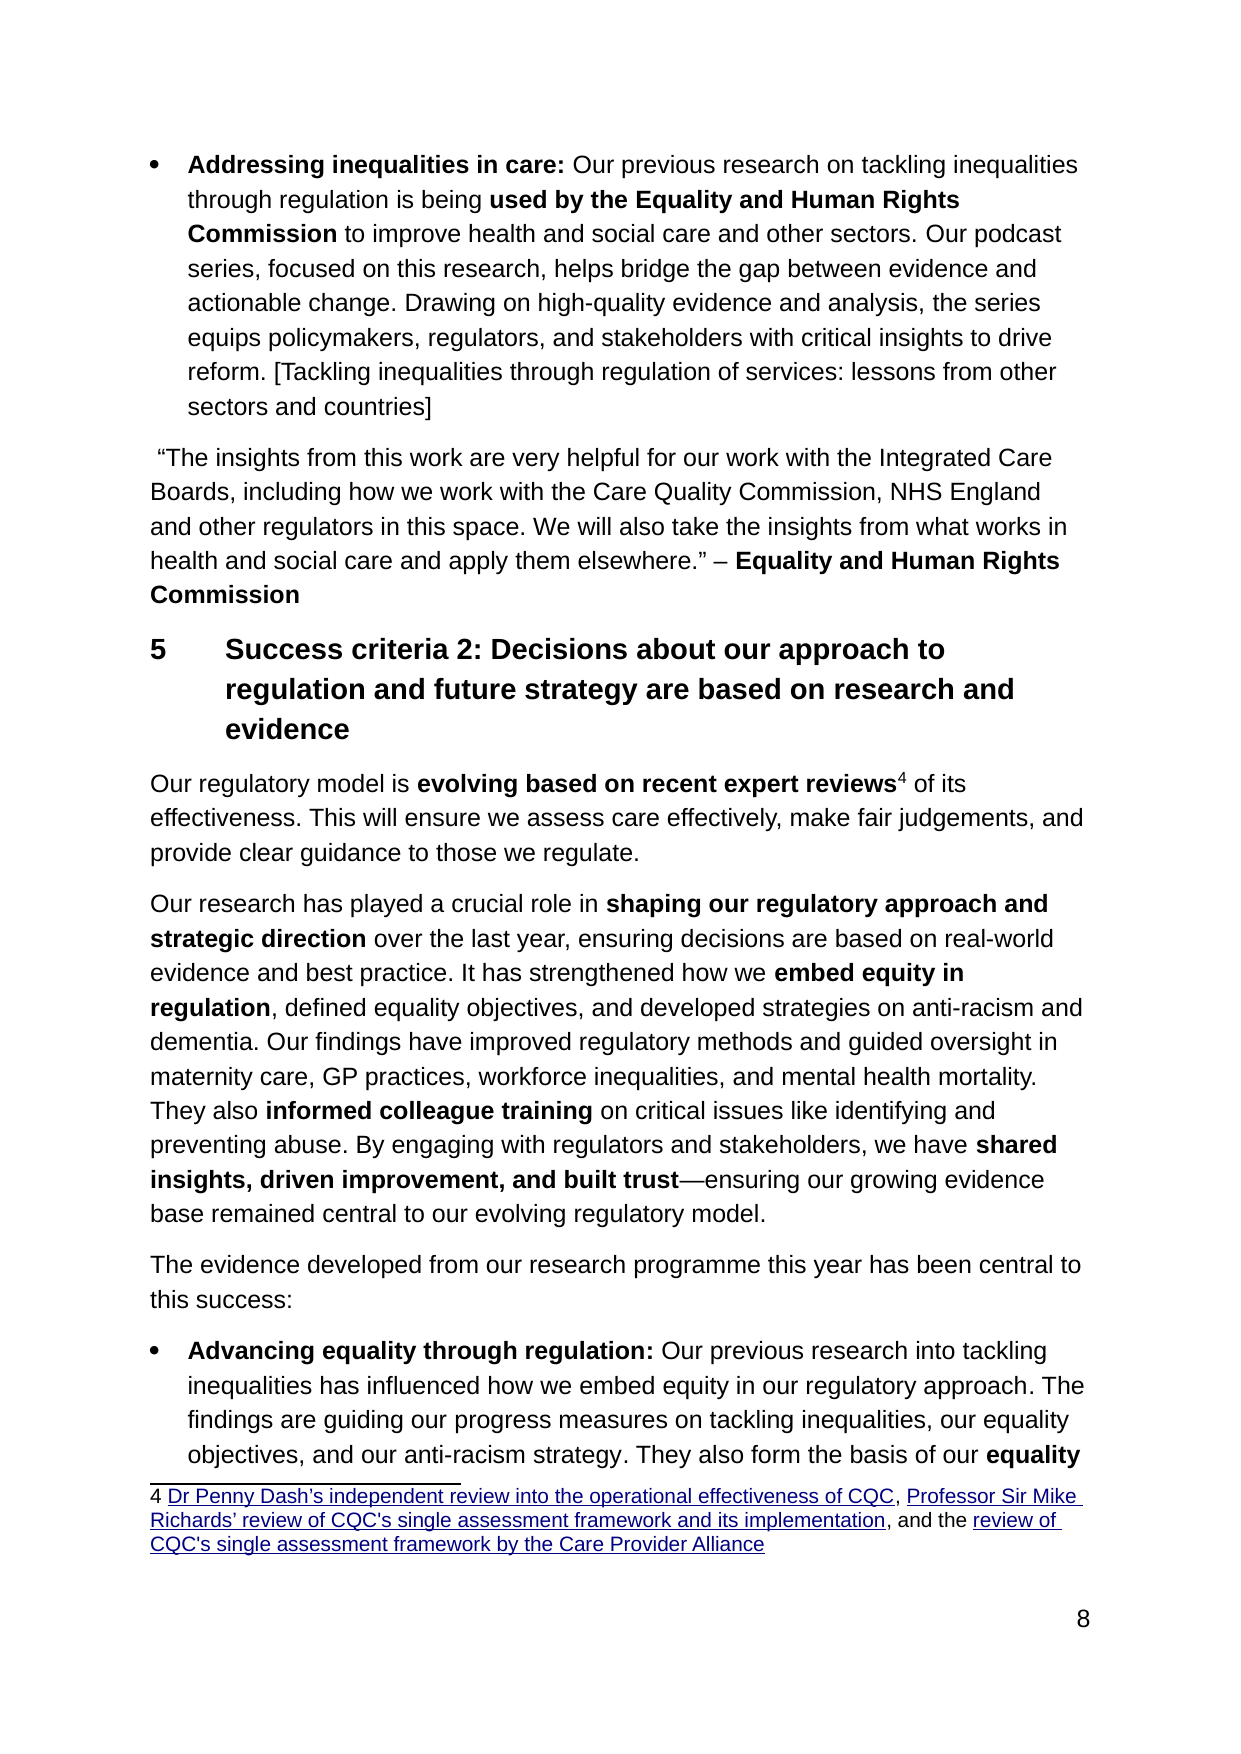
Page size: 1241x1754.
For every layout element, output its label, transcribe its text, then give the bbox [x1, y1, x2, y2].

text The evidence developed from our research programme this year has been central to this success: [150, 1251, 1090, 1314]
subtitle Success criteria 2: Decisions about our approach to regulation and future strategy are based on research and evidence [150, 632, 1090, 746]
text Dr Penny Dash’s independent review into the operational effectiveness of CQC, Professor Sir Mike Richards’ review of CQC's single assessment framework and its implementation, and the review of CQC's single assessment framework by the Care Provider Alliance [150, 1484, 1090, 1556]
list Addressing inequalities in care: Our previous research on tackling inequalities through regulation is being used by the Equality and Human Rights Commission to improve health and social care and other sectors. Our podcast series, focused on this research, helps bridge the gap between evidence and actionable change. Drawing on high-quality evidence and analysis, the series equips policymakers, regulators, and stakeholders with critical insights to drive reform. [Tackling inequalities through regulation of services: lessons from other sectors and countries] [150, 150, 1090, 420]
text Our research has played a crucial role in shaping our regulatory approach and strategic direction over the last year, ensuring decisions are based on real-world evidence and best practice. It has strengthened how we embed equity in regulation, defined equality objectives, and developed strategies on anti-racism and dementia. Our findings have improved regulatory methods and guided oversight in maternity care, GP practices, workforce inequalities, and mental health mortality. They also informed colleague training on critical issues like identifying and preventing abuse. By engaging with regulators and stakeholders, we have shared insights, driven improvement, and built trust—ensuring our growing evidence base remained central to our evolving regulatory model. [150, 889, 1090, 1228]
text Our regulatory model is evolving based on recent expert reviews of its effectiveness. This will ensure we assess care effectively, make fair judgements, and provide clear guidance to those we regulate. [150, 769, 1090, 867]
text “The insights from this work are very helpful for our work with the Integrated Care Boards, including how we work with the Care Quality Commission, NHS England and other regulators in this space. We will also take the insights from what works in health and social care and apply them elsewhere.” – Equality and Human Rights Commission [150, 443, 1090, 609]
list Advancing equality through regulation: Our previous research into tackling inequalities has influenced how we embed equity in our regulatory approach. The findings are guiding our progress measures on tackling inequalities, our equality objectives, and our anti-racism strategy. They also form the basis of our equality [150, 1336, 1090, 1468]
